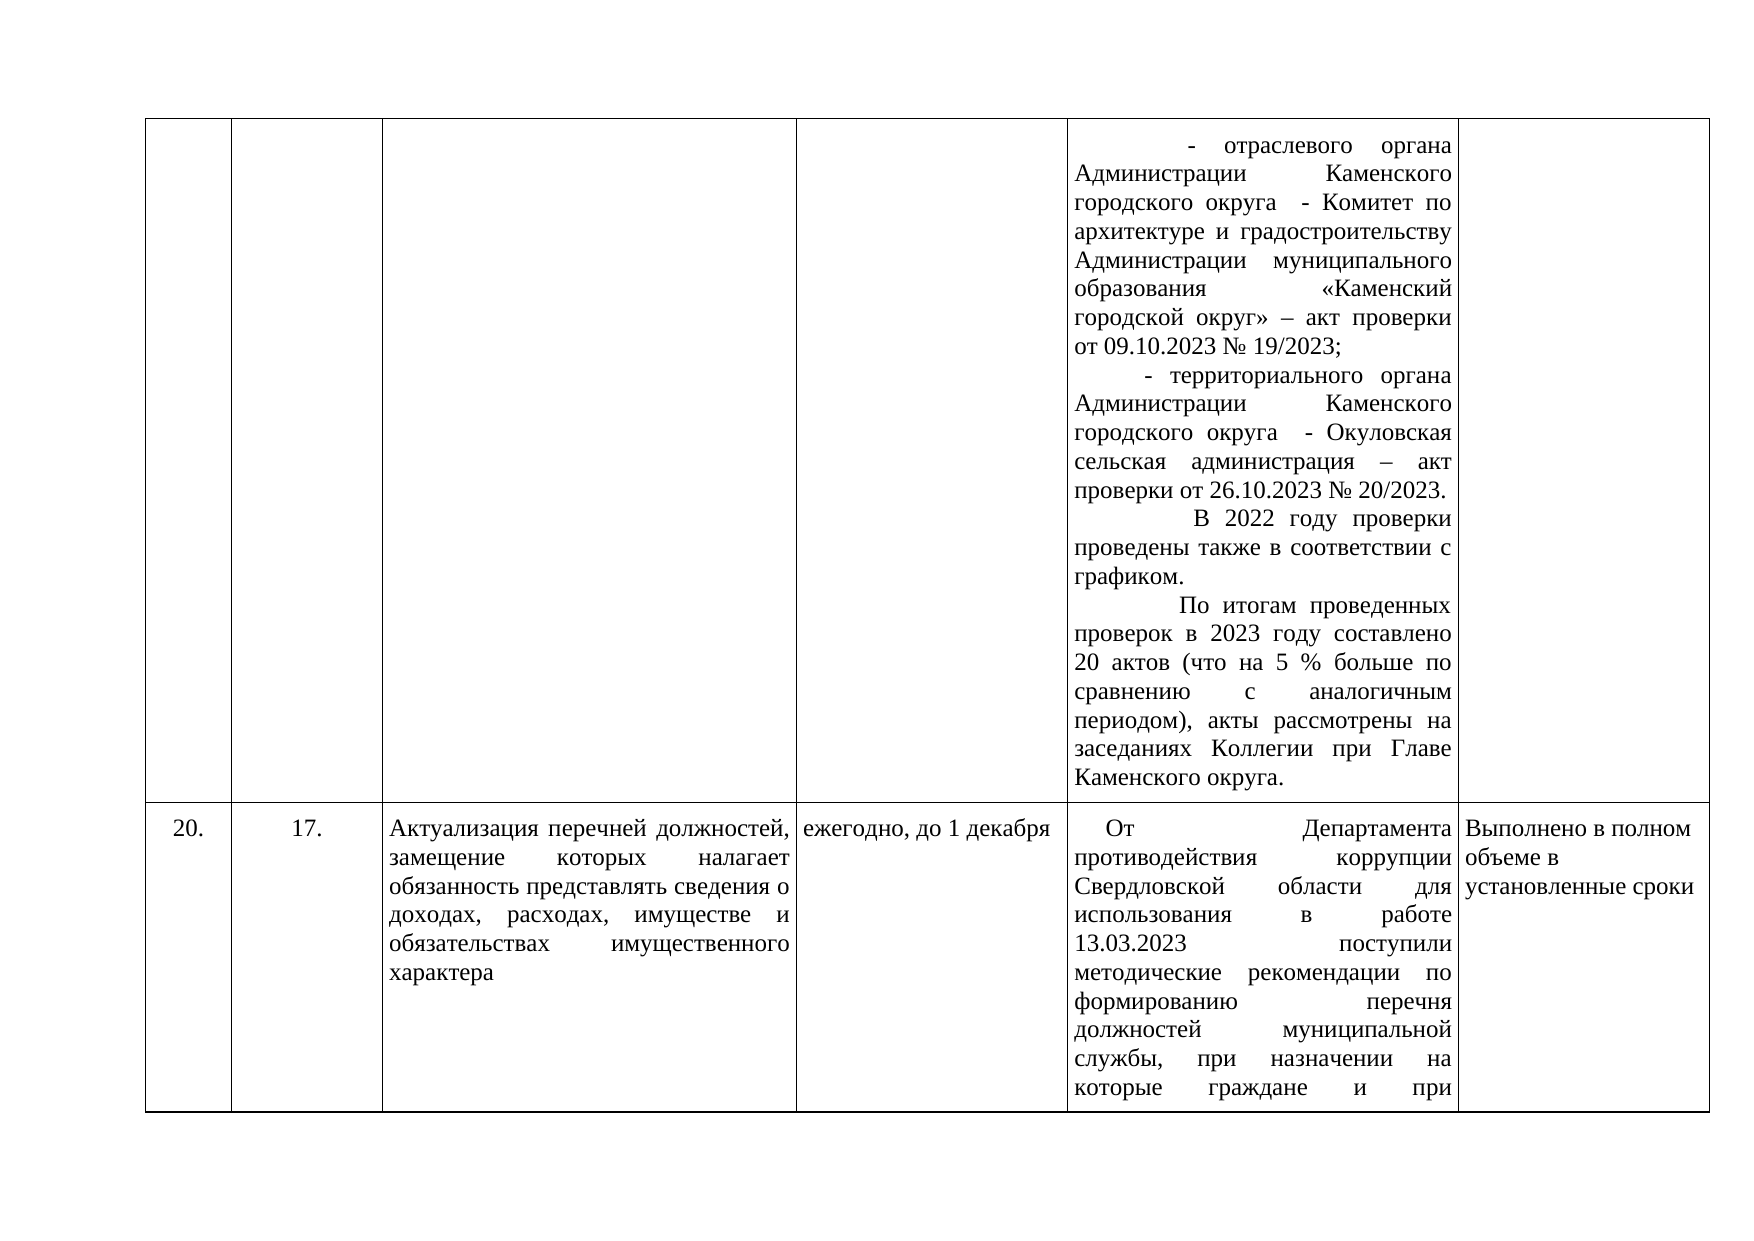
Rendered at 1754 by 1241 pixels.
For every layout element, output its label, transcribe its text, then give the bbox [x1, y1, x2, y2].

table_cell ежегодно, до 1 декабря [797, 803, 1067, 1111]
table_cell [1710, 118, 1724, 802]
table_cell Актуализация перечней должностей, замещение которых налагает обязанность представлять сведения о доходах, расходах, имуществе и обязательствах имущественного характера [383, 803, 796, 1111]
table_cell Выполнено в полном объеме в установленные сроки [1459, 803, 1709, 1111]
table_cell 20. [146, 803, 231, 1111]
table_cell [232, 119, 382, 802]
table_cell [1710, 802, 1724, 1111]
table_cell [797, 119, 1067, 802]
table_cell 17. [232, 803, 382, 1111]
table_cell [383, 119, 796, 802]
table_cell [146, 119, 231, 802]
table_cell - отраслевого органа Администрации Каменского городского округа - Комитет по архитектуре и градостроительству Администрации муниципального образования «Каменский городской округ» – акт проверки от 09.10.2023 № 19/2023; - территориального органа Администрации Каменского городского округа - Окуловская сельская администрация – акт проверки от 26.10.2023 № 20/2023. В 2022 году проверки проведены также в соответствии с графиком. По итогам проведенных проверок в 2023 году составлено 20 актов (что на 5 % больше по сравнению с аналогичным периодом), акты рассмотрены на заседаниях Коллегии при Главе Каменского округа. [1068, 119, 1458, 802]
table_cell От Департамента противодействия коррупции Свердловской области для использования в работе 13.03.2023 поступили методические рекомендации по формированию перечня должностей муниципальной службы, при назначении на которые граждане и при [1068, 803, 1458, 1111]
table_cell [1459, 119, 1709, 802]
